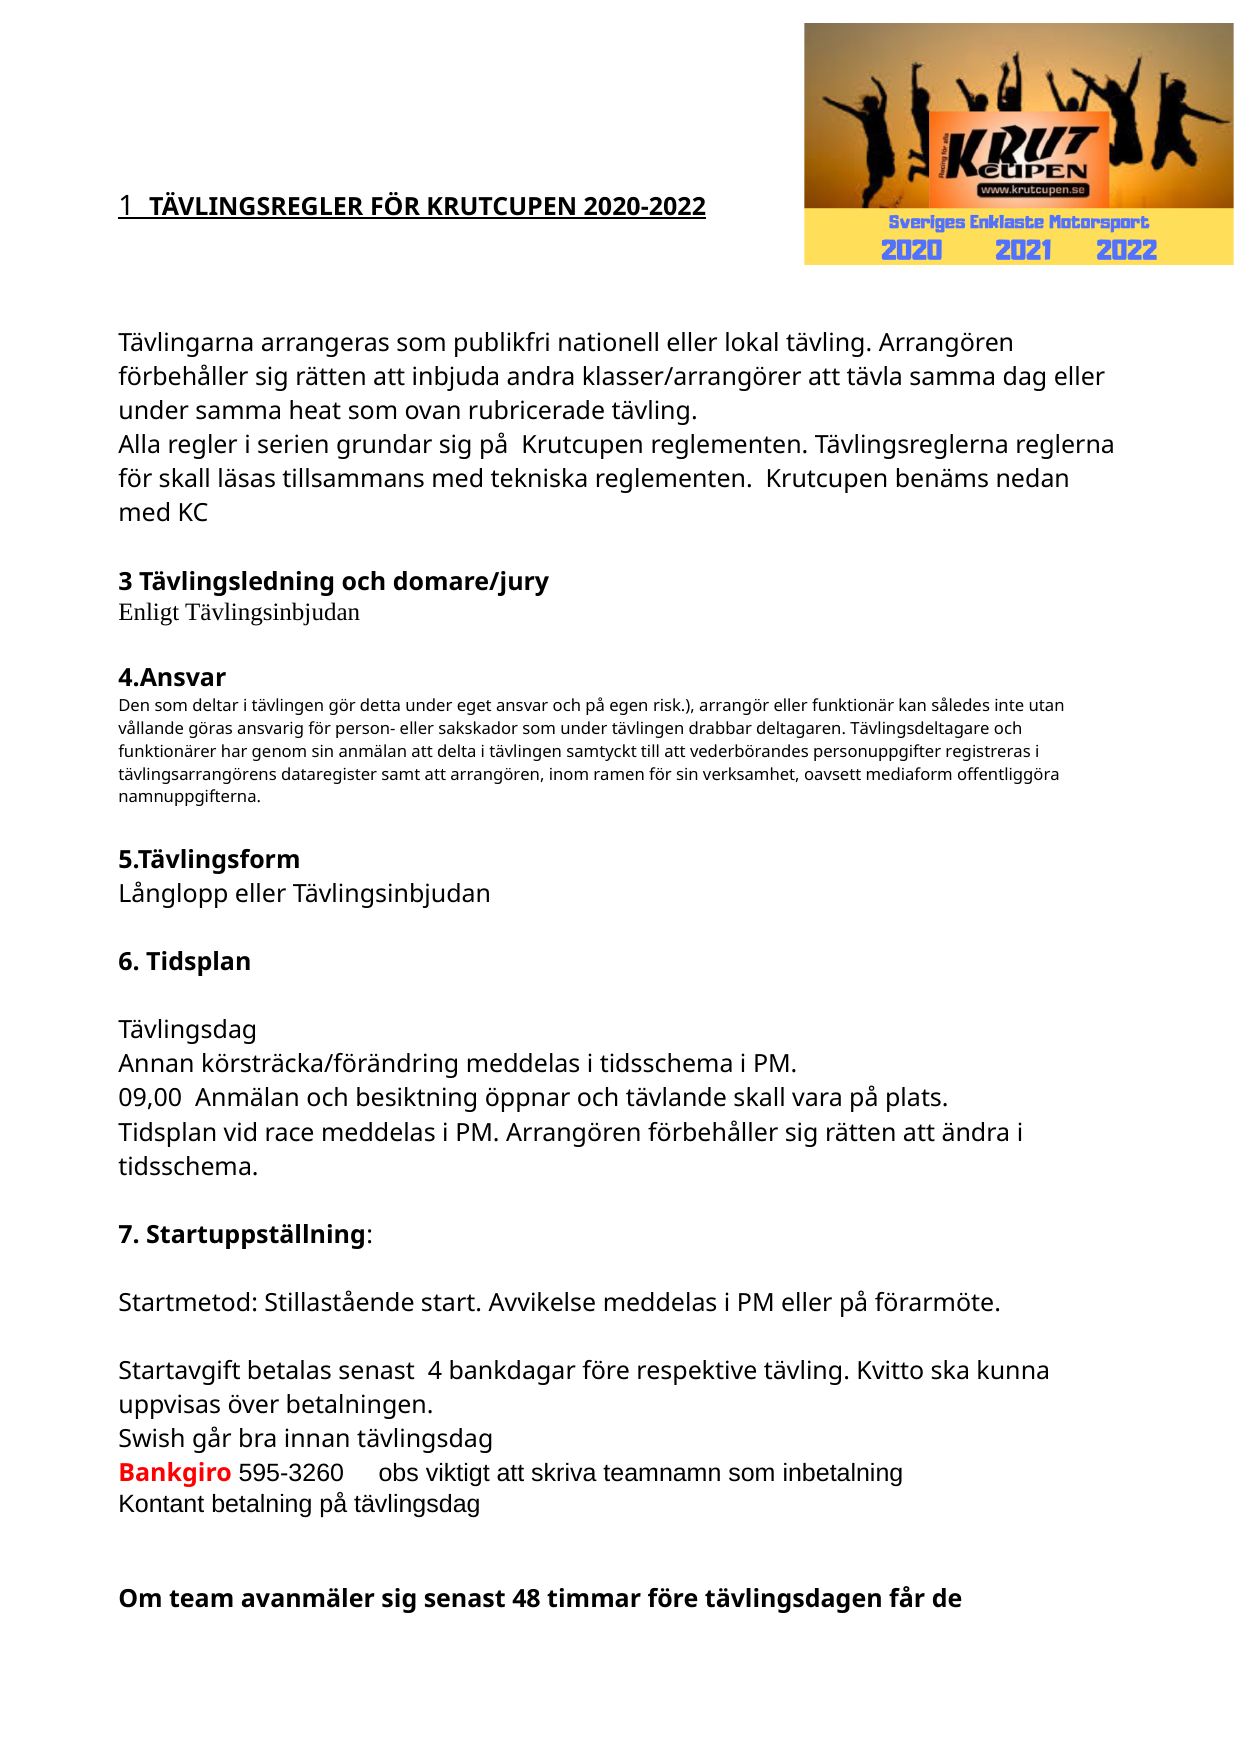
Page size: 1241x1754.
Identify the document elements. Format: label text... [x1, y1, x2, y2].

text 5.Tävlingsform [118, 842, 1122, 876]
text Startmetod: Stillastående start. Avvikelse meddelas i PM eller på förarmöte. [118, 1284, 1122, 1318]
text Alla regler i serien grundar sig på Krutcupen reglementen. Tävlingsreglerna reglerna för skall läsas tillsammans med tekniska reglementen. Krutcupen benäms nedan med KC [118, 427, 1122, 529]
text 09,00 Anmälan och besiktning öppnar och tävlande skall vara på plats. [118, 1080, 1122, 1114]
text Startavgift betalas senast 4 bankdagar före respektive tävling. Kvitto ska kunna uppvisas över betalningen. [118, 1353, 1122, 1421]
text Kontant betalning på tävlingsdag [118, 1489, 1122, 1518]
text Swish går bra innan tävlingsdag [118, 1421, 1122, 1455]
text Bankgiro 595-3260 obs viktigt att skriva teamnamn som inbetalning [118, 1455, 1122, 1489]
text Tävlingsdag [118, 1012, 1122, 1046]
text Långlopp eller Tävlingsinbjudan [118, 876, 1122, 910]
text 6. Tidsplan [118, 944, 1122, 978]
text Tidsplan vid race meddelas i PM. Arrangören förbehåller sig rätten att ändra i tidsschema. [118, 1114, 1122, 1182]
text Den som deltar i tävlingen gör detta under eget ansvar och på egen risk.), arrangör eller funktionär kan således inte utan vållande göras ansvarig för person- eller sakskador som under tävlingen drabbar deltagaren. Tävlingsdeltagare och funktionärer har genom sin anmälan att delta i tävlingen samtyckt till att vederbörandes personuppgifter registreras i tävlingsarrangörens dataregister samt att arrangören, inom ramen för sin verksamhet, oavsett mediaform offentliggöra namnuppgifterna. [118, 694, 1122, 808]
text Enligt Tävlingsinbjudan [118, 597, 1122, 626]
text Om team avanmäler sig senast 48 timmar före tävlingsdagen får de [118, 1580, 1122, 1614]
text 4.Ansvar [118, 660, 1122, 694]
text 7. Startuppställning: [118, 1216, 1122, 1250]
text Annan körsträcka/förändring meddelas i tidsschema i PM. [118, 1046, 1122, 1080]
text 3 Tävlingsledning och domare/jury [118, 563, 1122, 597]
text Tävlingarna arrangeras som publikfri nationell eller lokal tävling. Arrangören förbehåller sig rätten att inbjuda andra klasser/arrangörer att tävla samma dag eller under samma heat som ovan rubricerade tävling. [118, 325, 1122, 427]
text 1 TÄVLINGSREGLER FÖR KRUTCUPEN 2020-2022 [118, 185, 804, 223]
